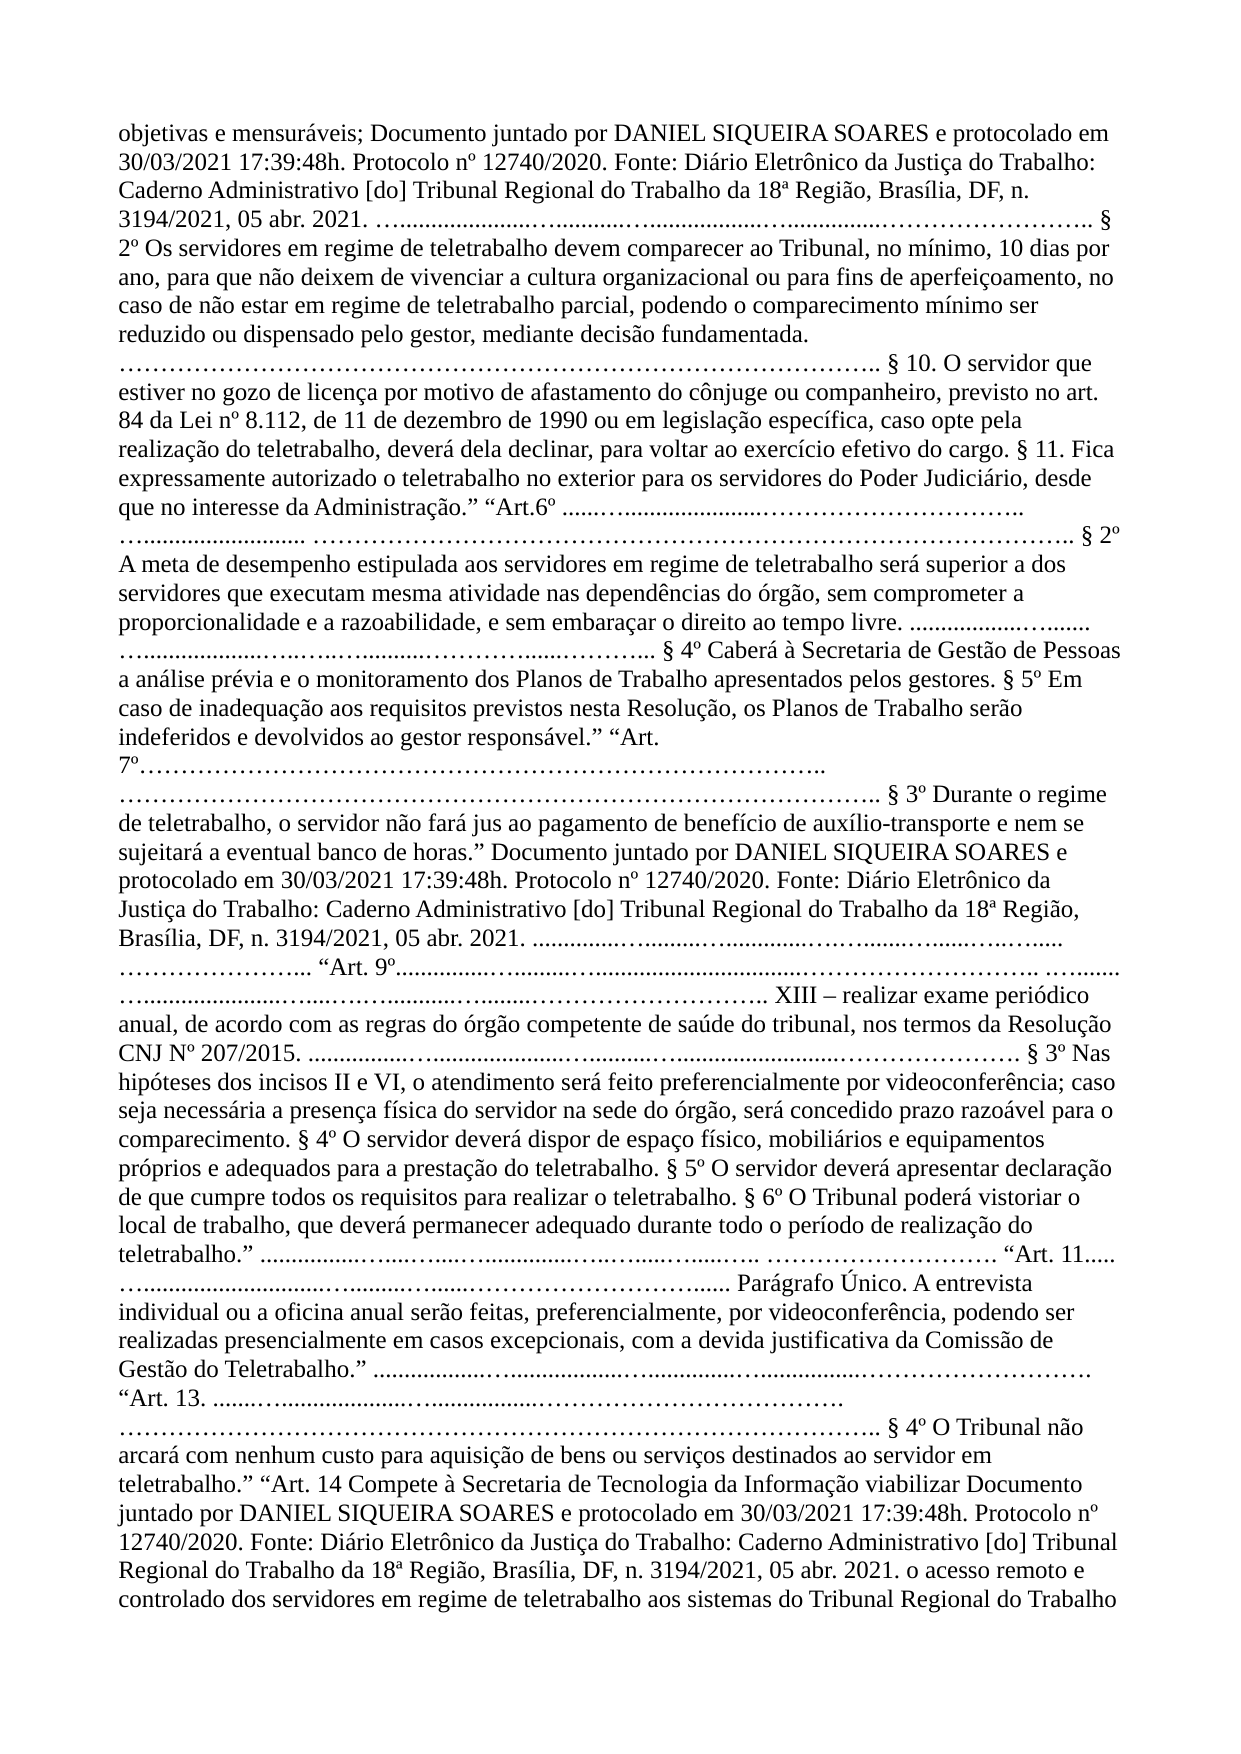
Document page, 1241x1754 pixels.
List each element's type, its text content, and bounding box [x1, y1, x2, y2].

text objetivas e mensuráveis; Documento juntado por DANIEL SIQUEIRA SOARES e protocolado em 30/03/2021 17:39:48h. Protocolo nº 12740/2020. Fonte: Diário Eletrônico da Justiça do Trabalho: Caderno Administrativo [do] Tribunal Regional do Trabalho da 18ª Região, Brasília, DF, n. 3194/2021, 05 abr. 2021. ….....................…...........…..................…...............…………………….. § 2º Os servidores em regime de teletrabalho devem comparecer ao Tribunal, no mínimo, 10 dias por ano, para que não deixem de vivenciar a cultura organizacional ou para fins de aperfeiçoamento, no caso de não estar em regime de teletrabalho parcial, podendo o comparecimento mínimo ser reduzido ou dispensado pelo gestor, mediante decisão fundamentada. ……………………………………………………………………………….. § 10. O servidor que estiver no gozo de licença por motivo de afastamento do cônjuge ou companheiro, previsto no art. 84 da Lei nº 8.112, de 11 de dezembro de 1990 ou em legislação específica, caso opte pela realização do teletrabalho, deverá dela declinar, para voltar ao exercício efetivo do cargo. § 11. Fica expressamente autorizado o teletrabalho no exterior para os servidores do Poder Judiciário, desde que no interesse da Administração.” “Art.6º ......…......................…………………………..….......................... ……………………………………………………………………………….. § 2º A meta de desempenho estipulada aos servidores em regime de teletrabalho será superior a dos servidores que executam mesma atividade nas dependências do órgão, sem comprometer a proporcionalidade e a razoabilidade, e sem embaraçar o direito ao tempo livre. ..................….......…...................…..…..…..........…………......………... § 4º Caberá à Secretaria de Gestão de Pessoas a análise prévia e o monitoramento dos Planos de Trabalho apresentados pelos gestores. § 5º Em caso de inadequação aos requisitos previstos nesta Resolução, os Planos de Trabalho serão indeferidos e devolvidos ao gestor responsável.” “Art. 7º……………………………………………………………………….. ……………………………………………………………………………….. § 3º Durante o regime de teletrabalho, o servidor não fará jus ao pagamento de benefício de auxílio-transporte e nem se sujeitará a eventual banco de horas.” Documento juntado por DANIEL SIQUEIRA SOARES e protocolado em 30/03/2021 17:39:48h. Protocolo nº 12740/2020. Fonte: Diário Eletrônico da Justiça do Trabalho: Caderno Administrativo [do] Tribunal Regional do Trabalho da 18ª Região, Brasília, DF, n. 3194/2021, 05 abr. 2021. ..............….........….............….….......…......…..….....…………………... “Art. 9º...............….........….................................……………………….. .….......…......................…....….…...........…........……………………….. XIII – realizar exame periódico anual, de acordo com as regras do órgão competente de saúde do tribunal, nos termos da Resolução CNJ Nº 207/2015. ................….....................…..........…..........................…………………. § 3º Nas hipóteses dos incisos II e VI, o atendimento será feito preferencialmente por videoconferência; caso seja necessária a presença física do servidor na sede do órgão, será concedido prazo razoável para o comparecimento. § 4º O servidor deverá dispor de espaço físico, mobiliários e equipamentos próprios e adequados para a prestação do teletrabalho. § 5º O servidor deverá apresentar declaração de que cumpre todos os requisitos para realizar o teletrabalho. § 6º O Tribunal poderá vistoriar o local de trabalho, que deverá permanecer adequado durante todo o período de realização do teletrabalho.” ................…....…....…..............…..….....….....….. ………………………. “Art. 11.....….............................….........…......………………………...... Parágrafo Único. A entrevista individual ou a oficina anual serão feitas, preferencialmente, por videoconferência, podendo ser realizadas presencialmente em casos excepcionais, com a devida justificativa da Comissão de Gestão do Teletrabalho.” ..................…..................…..............…................………………………. “Art. 13. .......…....................….................………………………………. ……………………………………………………………………………….. § 4º O Tribunal não arcará com nenhum custo para aquisição de bens ou serviços destinados ao servidor em teletrabalho.” “Art. 14 Compete à Secretaria de Tecnologia da Informação viabilizar Documento juntado por DANIEL SIQUEIRA SOARES e protocolado em 30/03/2021 17:39:48h. Protocolo nº 12740/2020. Fonte: Diário Eletrônico da Justiça do Trabalho: Caderno Administrativo [do] Tribunal Regional do Trabalho da 18ª Região, Brasília, DF, n. 3194/2021, 05 abr. 2021. o acesso remoto e controlado dos servidores em regime de teletrabalho aos sistemas do Tribunal Regional do Trabalho [118, 118, 1122, 1613]
